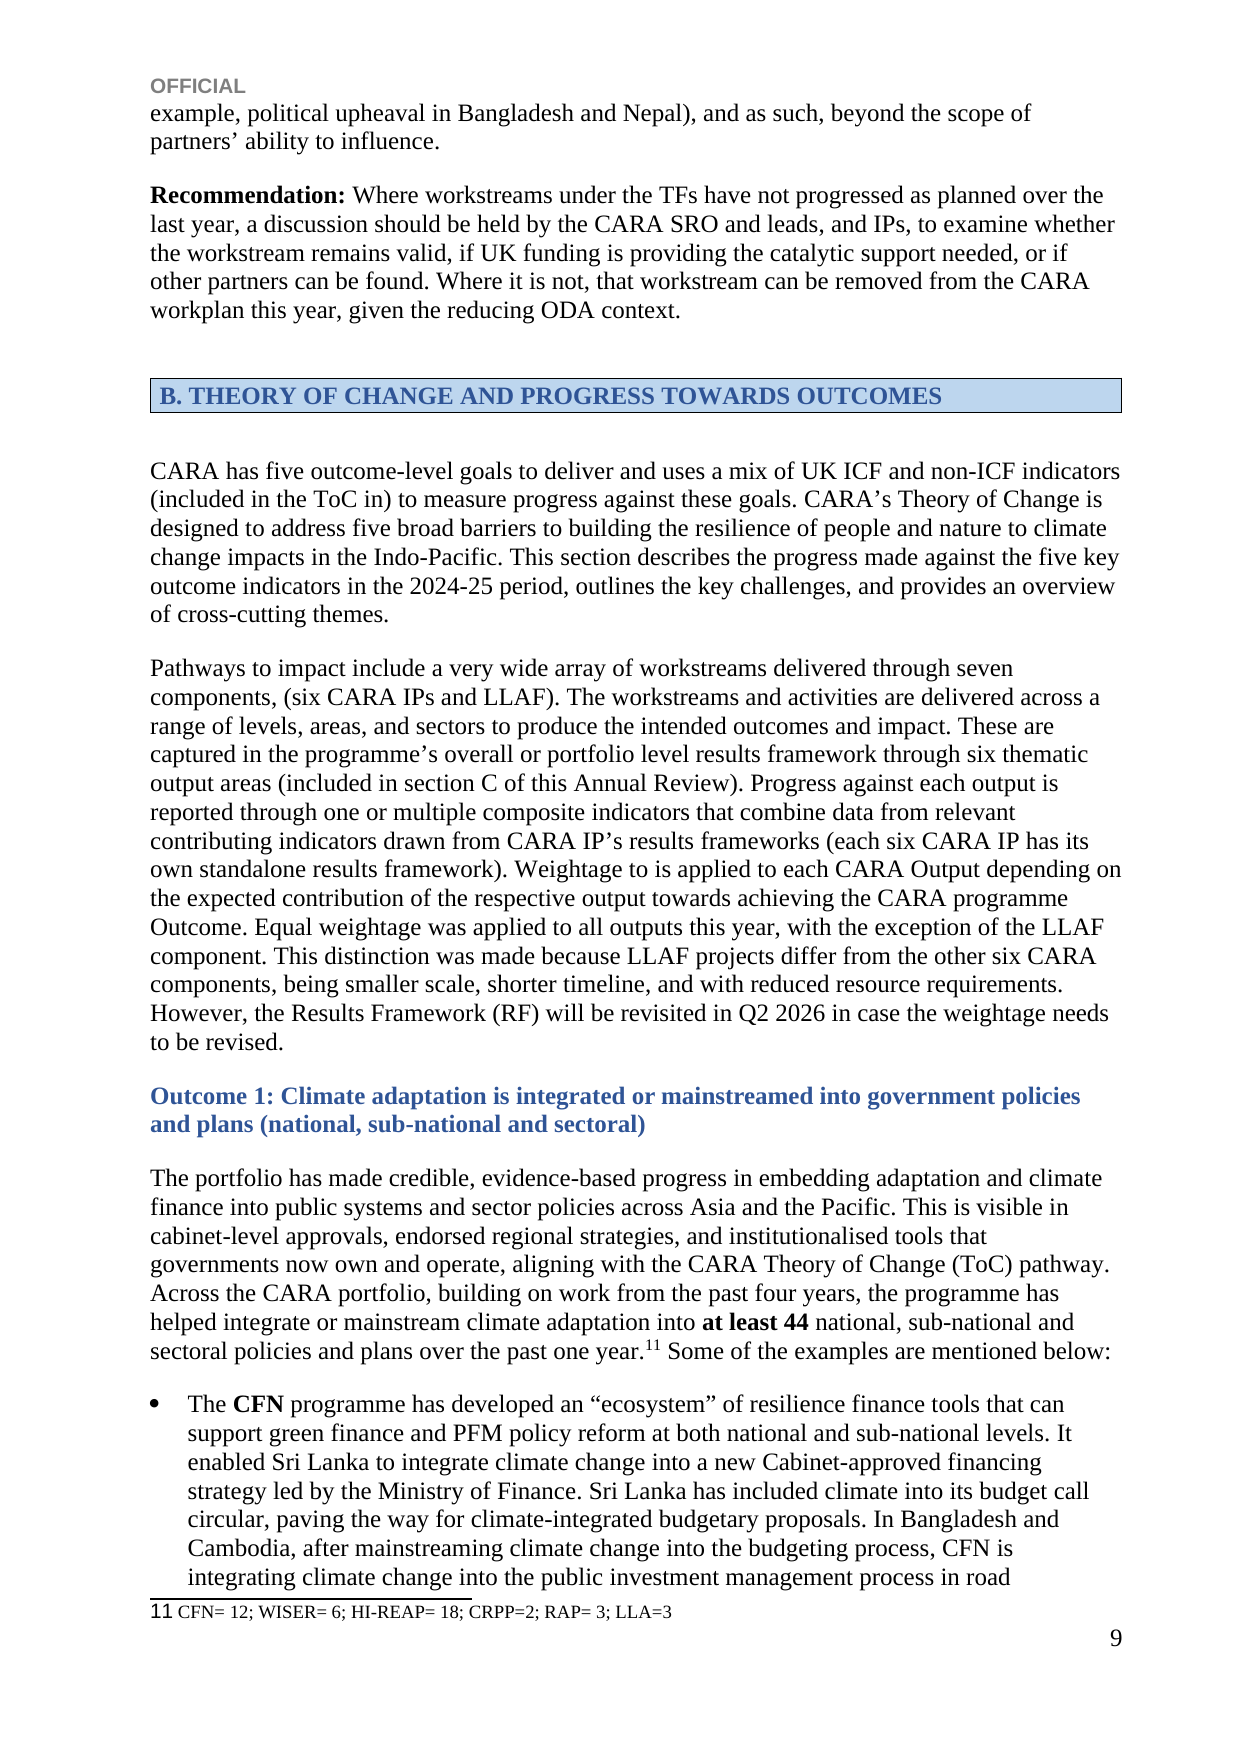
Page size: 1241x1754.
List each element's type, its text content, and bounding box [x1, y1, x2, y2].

text The portfolio has made credible, evidence‑based progress in embedding adaptation and climate finance into public systems and sector policies across Asia and the Pacific. This is visible in cabinet‑level approvals, endorsed regional strategies, and institutionalised tools that governments now own and operate, aligning with the CARA Theory of Change (ToC) pathway. Across the CARA portfolio, building on work from the past four years, the programme has helped integrate or mainstream climate adaptation into at least 44 national, sub-national and sectoral policies and plans over the past one year. Some of the examples are mentioned below: [150, 1163, 1122, 1364]
subtitle B. THEORY OF CHANGE AND PROGRESS TOWARDS OUTCOMES [151, 379, 1121, 412]
text CFN= 12; WISER= 6; HI-REAP= 18; CRPP=2; RAP= 3; LLA=3 [150, 1599, 1122, 1623]
text CARA has five outcome-level goals to deliver and uses a mix of UK ICF and non-ICF indicators (included in the ToC in) to measure progress against these goals. CARA’s Theory of Change is designed to address five broad barriers to building the resilience of people and nature to climate change impacts in the Indo-Pacific. This section describes the progress made against the five key outcome indicators in the 2024-25 period, outlines the key challenges, and provides an overview of cross-cutting themes. [150, 456, 1122, 628]
text example, political upheaval in Bangladesh and Nepal), and as such, beyond the scope of partners’ ability to influence. [150, 98, 1122, 155]
subtitle Outcome 1: Climate adaptation is integrated or mainstreamed into government policies and plans (national, sub-national and sectoral) [150, 1081, 1122, 1138]
text Pathways to impact include a very wide array of workstreams delivered through seven components, (six CARA IPs and LLAF). The workstreams and activities are delivered across a range of levels, areas, and sectors to produce the intended outcomes and impact. These are captured in the programme’s overall or portfolio level results framework through six thematic output areas (included in section C of this Annual Review). Progress against each output is reported through one or multiple composite indicators that combine data from relevant contributing indicators drawn from CARA IP’s results frameworks (each six CARA IP has its own standalone results framework). Weightage to is applied to each CARA Output depending on the expected contribution of the respective output towards achieving the CARA programme Outcome. Equal weightage was applied to all outputs this year, with the exception of the LLAF component. This distinction was made because LLAF projects differ from the other six CARA components, being smaller scale, shorter timeline, and with reduced resource requirements. However, the Results Framework (RF) will be revisited in Q2 2026 in case the weightage needs to be revised. [150, 653, 1122, 1056]
list The CFN programme has developed an “ecosystem” of resilience finance tools that can support green finance and PFM policy reform at both national and sub-national levels. It enabled Sri Lanka to integrate climate change into a new Cabinet-approved financing strategy led by the Ministry of Finance. Sri Lanka has included climate into its budget call circular, paving the way for climate-integrated budgetary proposals. In Bangladesh and Cambodia, after mainstreaming climate change into the budgeting process, CFN is integrating climate change into the public investment management process in road [150, 1389, 1122, 1591]
text Recommendation: Where workstreams under the TFs have not progressed as planned over the last year, a discussion should be held by the CARA SRO and leads, and IPs, to examine whether the workstream remains valid, if UK funding is providing the catalytic support needed, or if other partners can be found. Where it is not, that workstream can be removed from the CARA workplan this year, given the reducing ODA context. [150, 180, 1122, 353]
